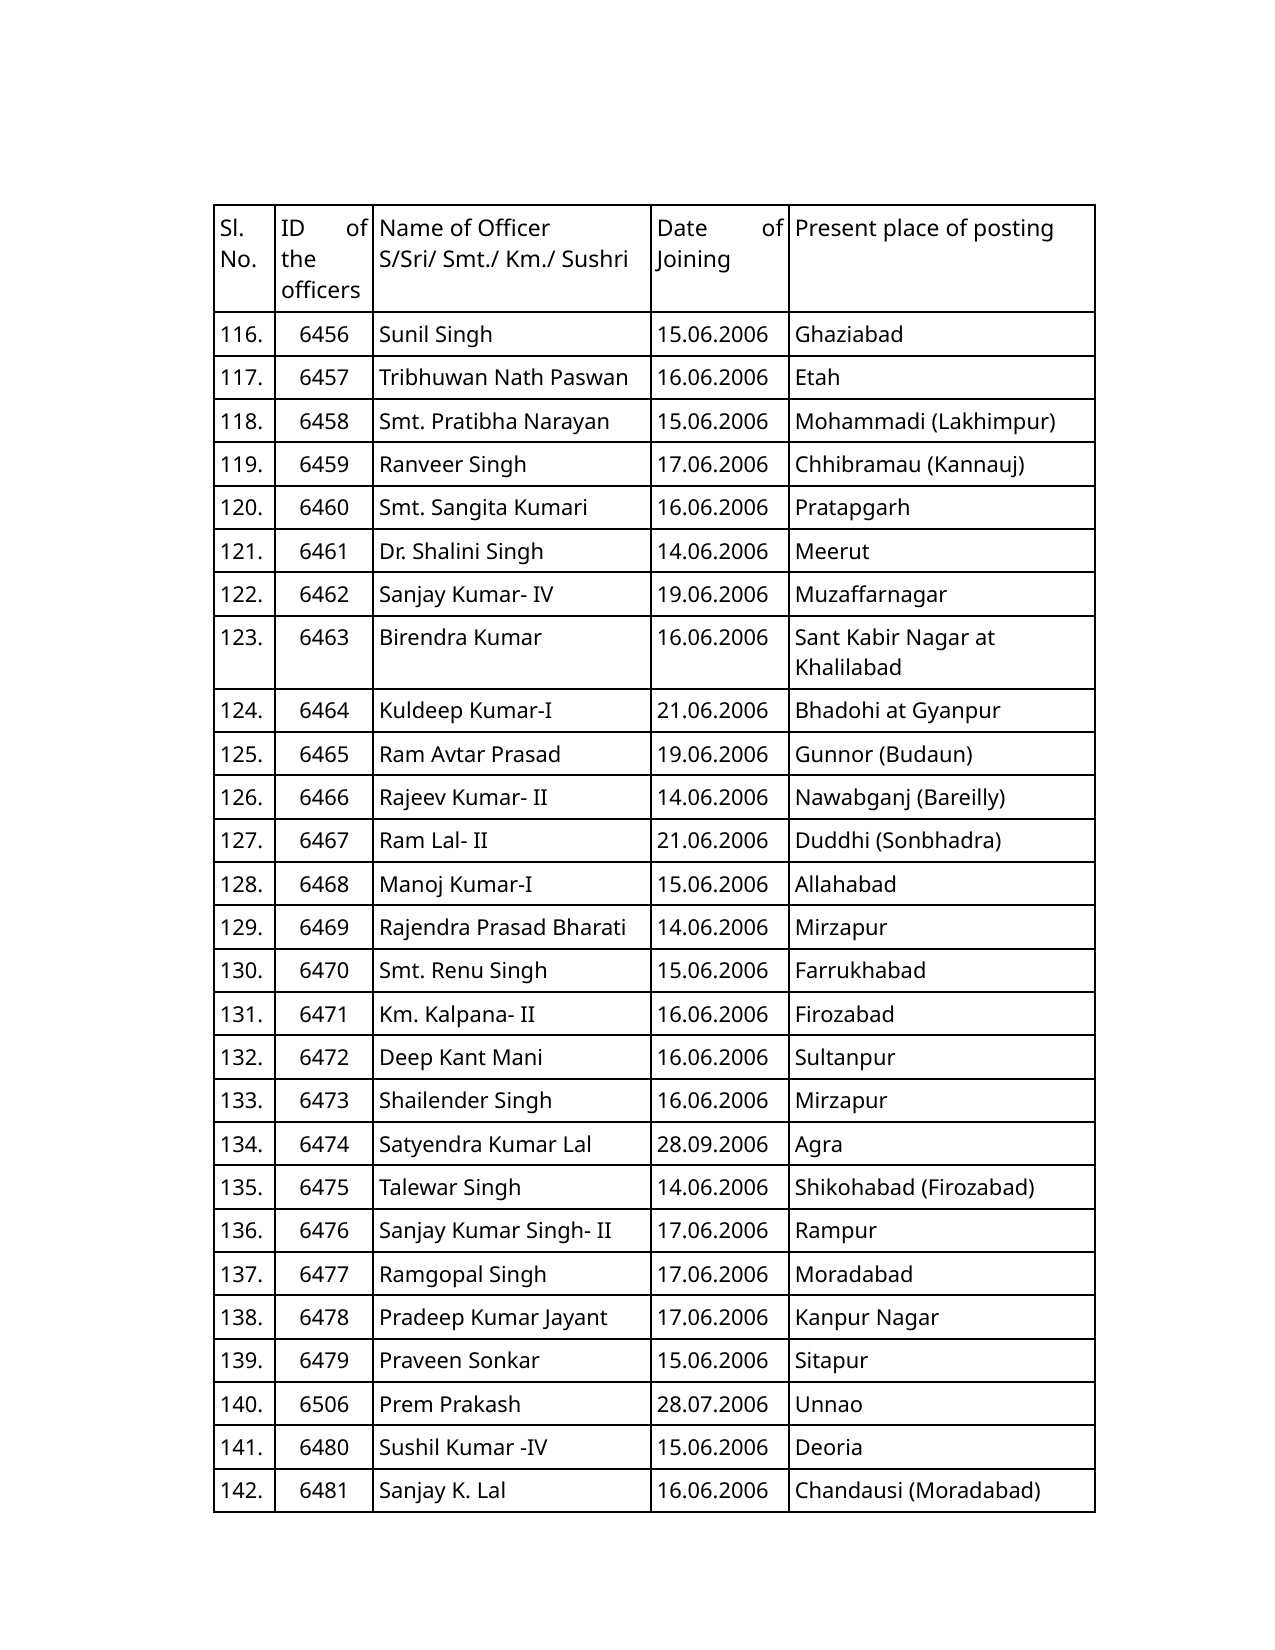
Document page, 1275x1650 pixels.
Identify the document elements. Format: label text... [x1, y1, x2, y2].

table_cell 6467 [276, 820, 372, 861]
table_cell [215, 1296, 274, 1338]
table_cell Duddhi (Sonbhadra) [790, 820, 1094, 861]
table_cell 16.06.2006 [652, 1470, 788, 1511]
table_cell Deep Kant Mani [374, 1036, 650, 1078]
table_cell 6459 [276, 443, 372, 484]
table_cell Smt. Pratibha Narayan [374, 400, 650, 441]
table_cell 28.07.2006 [652, 1383, 788, 1424]
table_cell 6473 [276, 1080, 372, 1121]
table_cell 6457 [276, 357, 372, 398]
table_cell Rajeev Kumar- II [374, 776, 650, 818]
table_cell Ram Lal- II [374, 820, 650, 861]
table_cell Bhadohi at Gyanpur [790, 690, 1094, 731]
table_cell Km. Kalpana- II [374, 993, 650, 1034]
table_cell 6456 [276, 313, 372, 354]
table_header ID of the officers [276, 206, 372, 311]
table_cell Mirzapur [790, 906, 1094, 948]
table_header Sl. No. [215, 206, 274, 311]
table_cell 15.06.2006 [652, 400, 788, 441]
table_cell 16.06.2006 [652, 487, 788, 528]
table_cell 6465 [276, 733, 372, 774]
table_cell [215, 1383, 274, 1424]
table_cell 15.06.2006 [652, 863, 788, 904]
table_cell 21.06.2006 [652, 690, 788, 731]
table_cell Pratapgarh [790, 487, 1094, 528]
table_cell 14.06.2006 [652, 776, 788, 818]
table_cell 6474 [276, 1123, 372, 1164]
table_cell 15.06.2006 [652, 1340, 788, 1381]
table_cell 14.06.2006 [652, 906, 788, 948]
table_cell 6479 [276, 1340, 372, 1381]
table_cell 6472 [276, 1036, 372, 1078]
table_cell Unnao [790, 1383, 1094, 1424]
table_cell Talewar Singh [374, 1166, 650, 1208]
table_cell 6506 [276, 1383, 372, 1424]
table_cell 6460 [276, 487, 372, 528]
table_cell [215, 313, 274, 354]
table_cell 28.09.2006 [652, 1123, 788, 1164]
table_cell 6461 [276, 530, 372, 571]
table_cell Mohammadi (Lakhimpur) [790, 400, 1094, 441]
table_cell [215, 820, 274, 861]
table_cell 6463 [276, 617, 372, 688]
table_cell [215, 950, 274, 991]
table_cell [215, 1253, 274, 1294]
table_cell Smt. Renu Singh [374, 950, 650, 991]
table_cell Meerut [790, 530, 1094, 571]
table_cell 15.06.2006 [652, 950, 788, 991]
table_cell [215, 357, 274, 398]
table_cell 6462 [276, 573, 372, 614]
table_cell 6458 [276, 400, 372, 441]
table_cell Rajendra Prasad Bharati [374, 906, 650, 948]
table_cell [215, 776, 274, 818]
table_header Present place of posting [790, 206, 1094, 311]
table_header Name of Officer S/Sri/ Smt./ Km./ Sushri [374, 206, 650, 311]
table_cell [215, 1080, 274, 1121]
table_cell [215, 1210, 274, 1251]
table_cell [215, 617, 274, 688]
table_cell 16.06.2006 [652, 993, 788, 1034]
table_cell Sunil Singh [374, 313, 650, 354]
table_cell 15.06.2006 [652, 1426, 788, 1468]
table_cell Moradabad [790, 1253, 1094, 1294]
table_cell 17.06.2006 [652, 1253, 788, 1294]
table_cell 17.06.2006 [652, 1296, 788, 1338]
table_cell [215, 1036, 274, 1078]
table_cell Gunnor (Budaun) [790, 733, 1094, 774]
table_cell [215, 1166, 274, 1208]
table_cell [215, 1426, 274, 1468]
table_cell Farrukhabad [790, 950, 1094, 991]
table_cell Ram Avtar Prasad [374, 733, 650, 774]
table_cell 14.06.2006 [652, 1166, 788, 1208]
table_cell Tribhuwan Nath Paswan [374, 357, 650, 398]
table_cell Sushil Kumar -IV [374, 1426, 650, 1468]
table_cell 6466 [276, 776, 372, 818]
table_cell 21.06.2006 [652, 820, 788, 861]
table_cell 19.06.2006 [652, 573, 788, 614]
table_cell Nawabganj (Bareilly) [790, 776, 1094, 818]
table_cell Allahabad [790, 863, 1094, 904]
table_cell 6471 [276, 993, 372, 1034]
table_cell 6477 [276, 1253, 372, 1294]
table_cell Manoj Kumar-I [374, 863, 650, 904]
table_cell 6475 [276, 1166, 372, 1208]
table_cell Ghaziabad [790, 313, 1094, 354]
table_cell Firozabad [790, 993, 1094, 1034]
table_cell 16.06.2006 [652, 1036, 788, 1078]
table_cell Deoria [790, 1426, 1094, 1468]
table_cell Sant Kabir Nagar at Khalilabad [790, 617, 1094, 688]
table_cell Sanjay K. Lal [374, 1470, 650, 1511]
table_cell Kuldeep Kumar-I [374, 690, 650, 731]
table_cell Satyendra Kumar Lal [374, 1123, 650, 1164]
table_cell Pradeep Kumar Jayant [374, 1296, 650, 1338]
table_cell [215, 1470, 274, 1511]
table_cell [215, 1340, 274, 1381]
table_cell [215, 573, 274, 614]
table_cell 16.06.2006 [652, 357, 788, 398]
table_cell Kanpur Nagar [790, 1296, 1094, 1338]
table_cell 6476 [276, 1210, 372, 1251]
table_cell Shailender Singh [374, 1080, 650, 1121]
table_cell [215, 733, 274, 774]
table_cell Muzaffarnagar [790, 573, 1094, 614]
table_header Date of Joining [652, 206, 788, 311]
table_cell 19.06.2006 [652, 733, 788, 774]
table_cell Mirzapur [790, 1080, 1094, 1121]
table_cell [215, 530, 274, 571]
table_cell 15.06.2006 [652, 313, 788, 354]
table_cell Chandausi (Moradabad) [790, 1470, 1094, 1511]
table_cell Chhibramau (Kannauj) [790, 443, 1094, 484]
table_cell Prem Prakash [374, 1383, 650, 1424]
table_cell 6481 [276, 1470, 372, 1511]
table_cell Ramgopal Singh [374, 1253, 650, 1294]
table_cell Smt. Sangita Kumari [374, 487, 650, 528]
table_cell 6478 [276, 1296, 372, 1338]
table_cell Praveen Sonkar [374, 1340, 650, 1381]
table_cell Agra [790, 1123, 1094, 1164]
table_cell Rampur [790, 1210, 1094, 1251]
table_cell Etah [790, 357, 1094, 398]
table_cell 14.06.2006 [652, 530, 788, 571]
table_cell 16.06.2006 [652, 617, 788, 688]
table_cell 16.06.2006 [652, 1080, 788, 1121]
table_cell [215, 487, 274, 528]
table_cell Sanjay Kumar- IV [374, 573, 650, 614]
table_cell 6468 [276, 863, 372, 904]
table_cell 6470 [276, 950, 372, 991]
table_cell 6469 [276, 906, 372, 948]
table_cell Dr. Shalini Singh [374, 530, 650, 571]
table_cell [215, 906, 274, 948]
table_cell Sultanpur [790, 1036, 1094, 1078]
table_cell Sitapur [790, 1340, 1094, 1381]
table_cell 17.06.2006 [652, 443, 788, 484]
table_cell 6480 [276, 1426, 372, 1468]
table_cell [215, 993, 274, 1034]
table_cell Birendra Kumar [374, 617, 650, 688]
table_cell Ranveer Singh [374, 443, 650, 484]
table_cell [215, 863, 274, 904]
table_cell [215, 690, 274, 731]
table_cell 17.06.2006 [652, 1210, 788, 1251]
table_cell [215, 1123, 274, 1164]
table_cell [215, 443, 274, 484]
table_cell [215, 400, 274, 441]
table_cell Sanjay Kumar Singh- II [374, 1210, 650, 1251]
table_cell 6464 [276, 690, 372, 731]
table_cell Shikohabad (Firozabad) [790, 1166, 1094, 1208]
